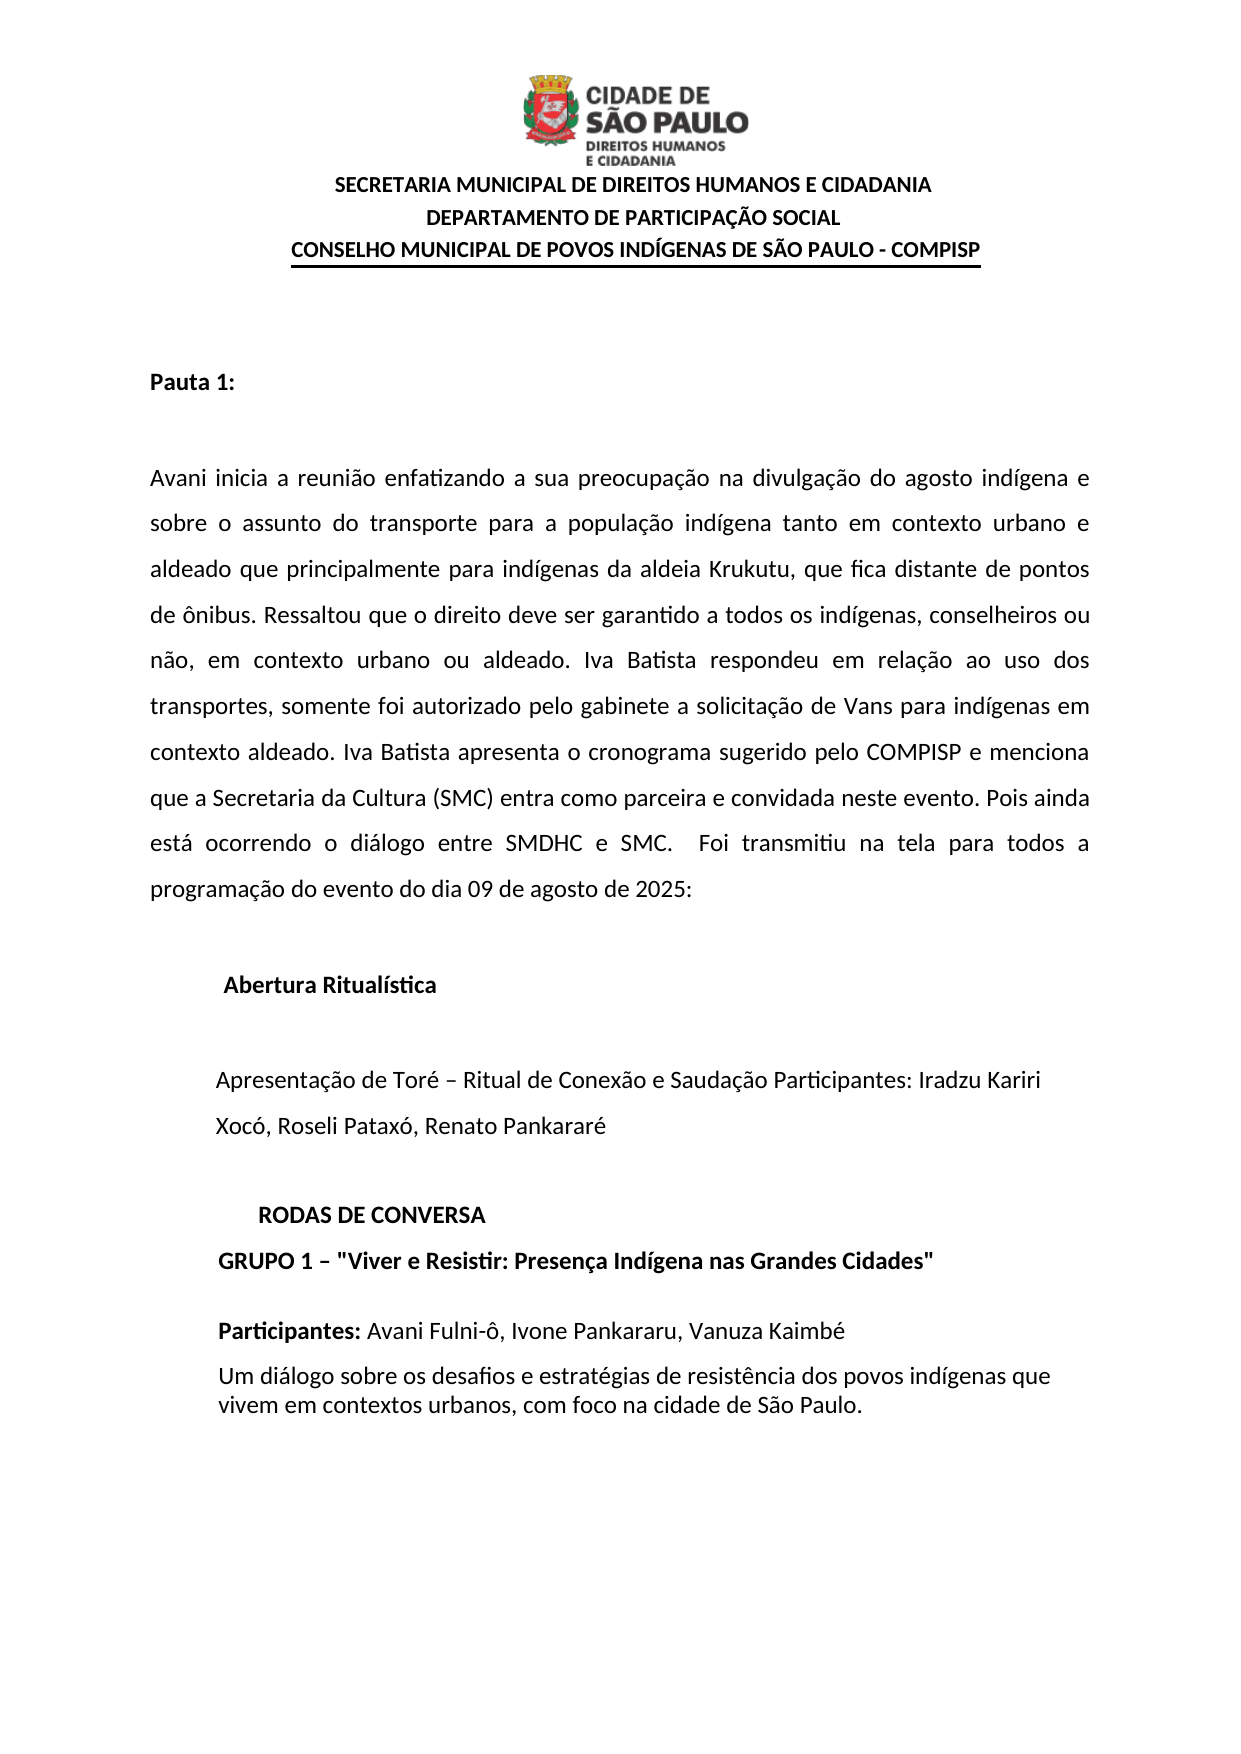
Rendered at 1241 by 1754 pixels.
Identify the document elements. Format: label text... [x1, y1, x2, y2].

text GRUPO 1 – "Viver e Resistir: Presença Indígena nas Grandes Cidades" [218, 1245, 1090, 1276]
text Avani inicia a reunião enfatizando a sua preocupação na divulgação do agosto indígena e sobre o assunto do transporte para a população indígena tanto em contexto urbano e aldeado que principalmente para indígenas da aldeia Krukutu, que fica distante de pontos de ônibus. Ressaltou que o direito deve ser garantido a todos os indígenas, conselheiros ou não, em contexto urbano ou aldeado. Iva Batista respondeu em relação ao uso dos transportes, somente foi autorizado pelo gabinete a solicitação de Vans para indígenas em contexto aldeado. Iva Batista apresenta o cronograma sugerido pelo COMPISP e menciona que a Secretaria da Cultura (SMC) entra como parceira e convidada neste evento. Pois ainda está ocorrendo o diálogo entre SMDHC e SMC. Foi transmitiu na tela para todos a programação do evento do dia 09 de agosto de 2025: [150, 462, 1090, 904]
subtitle RODAS DE CONVERSA [258, 1199, 1090, 1230]
text Um diálogo sobre os desafios e estratégias de resistência dos povos indígenas que vivem em contextos urbanos, com foco na cidade de São Paulo. [218, 1361, 1090, 1419]
text Apresentação de Toré – Ritual de Conexão e Saudação Participantes: Iradzu Kariri Xocó, Roseli Pataxó, Renato Pankararé [216, 1065, 1090, 1141]
text Pauta 1: [150, 366, 1090, 396]
text Abertura Ritualística [150, 969, 1090, 999]
text Participantes: Avani Fulni-ô, Ivone Pankararu, Vanuza Kaimbé [218, 1315, 1090, 1346]
